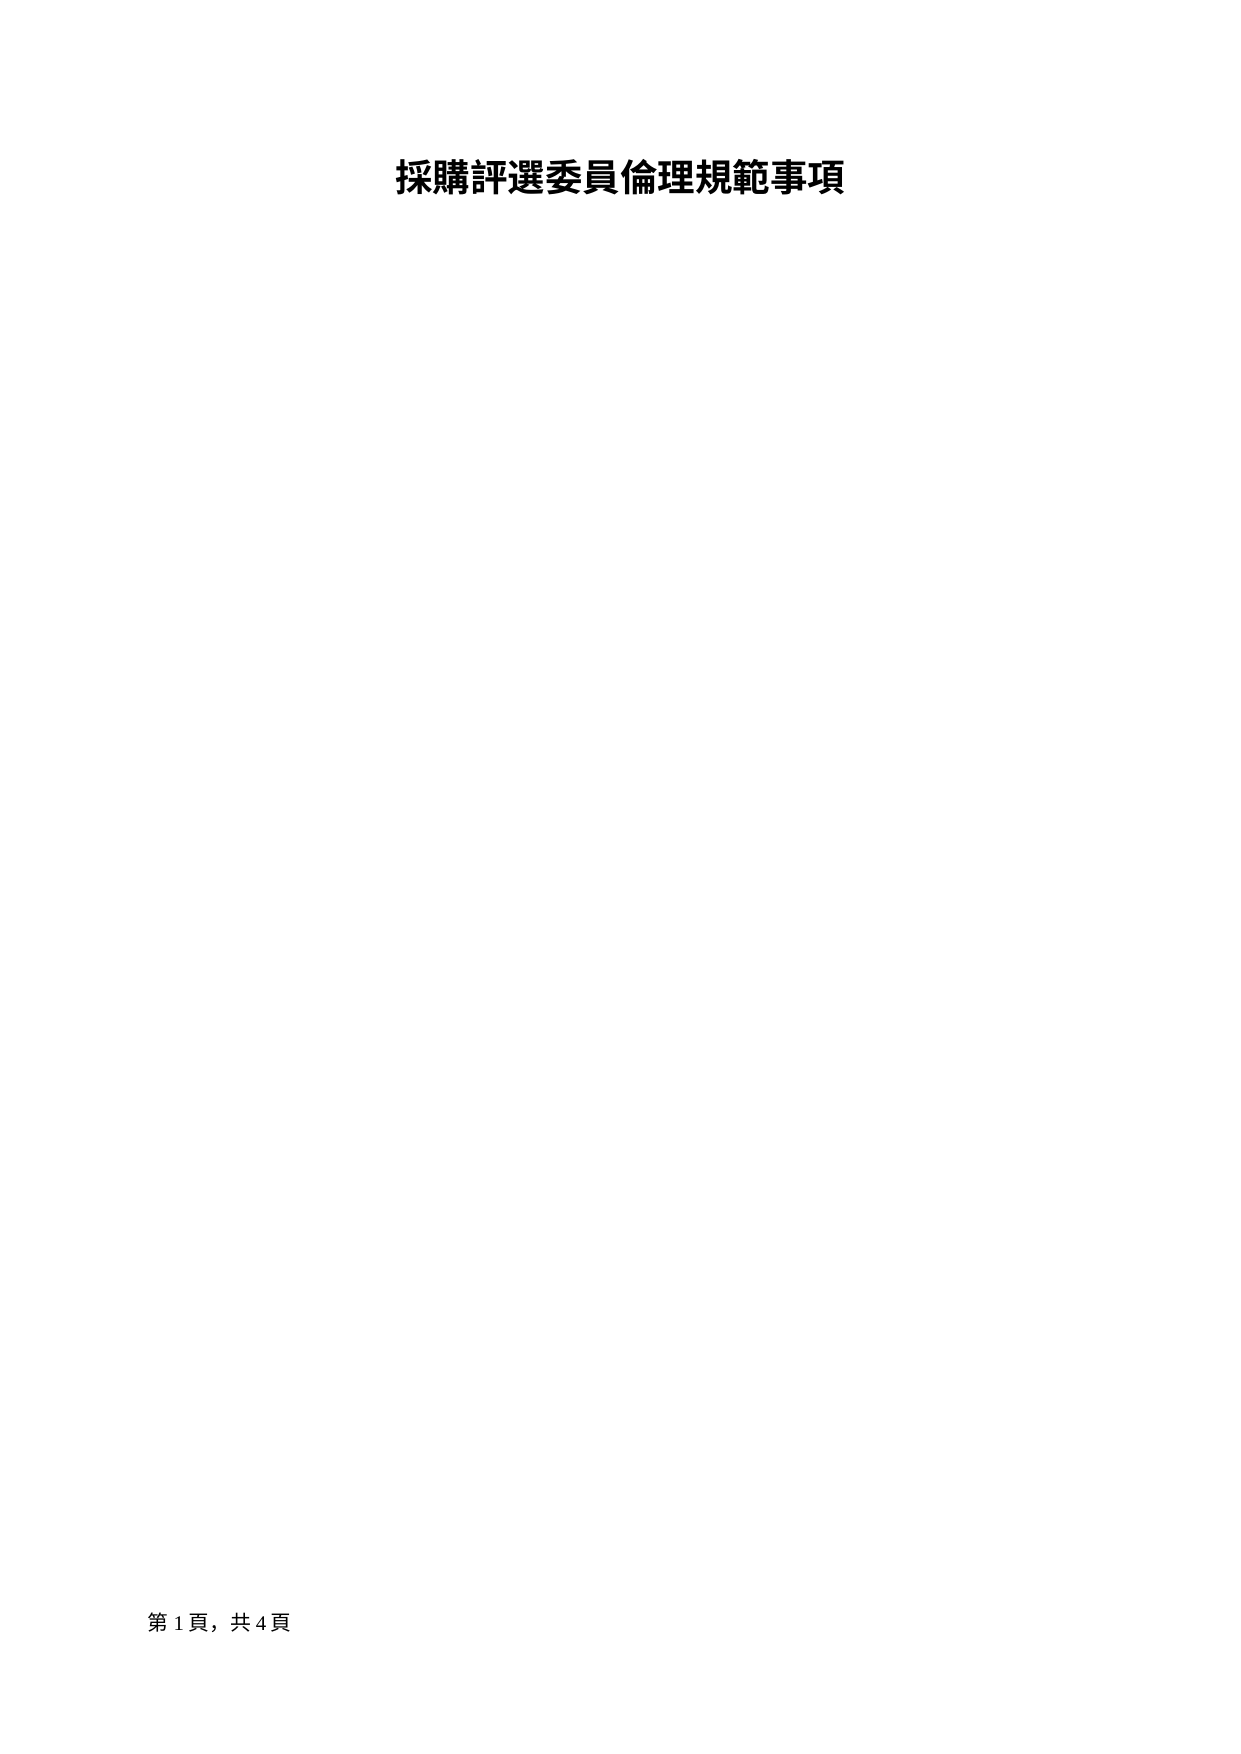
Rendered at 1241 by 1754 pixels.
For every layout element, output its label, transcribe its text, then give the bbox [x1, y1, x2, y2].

text 採購評選委員倫理規範事項 [148, 148, 1092, 202]
